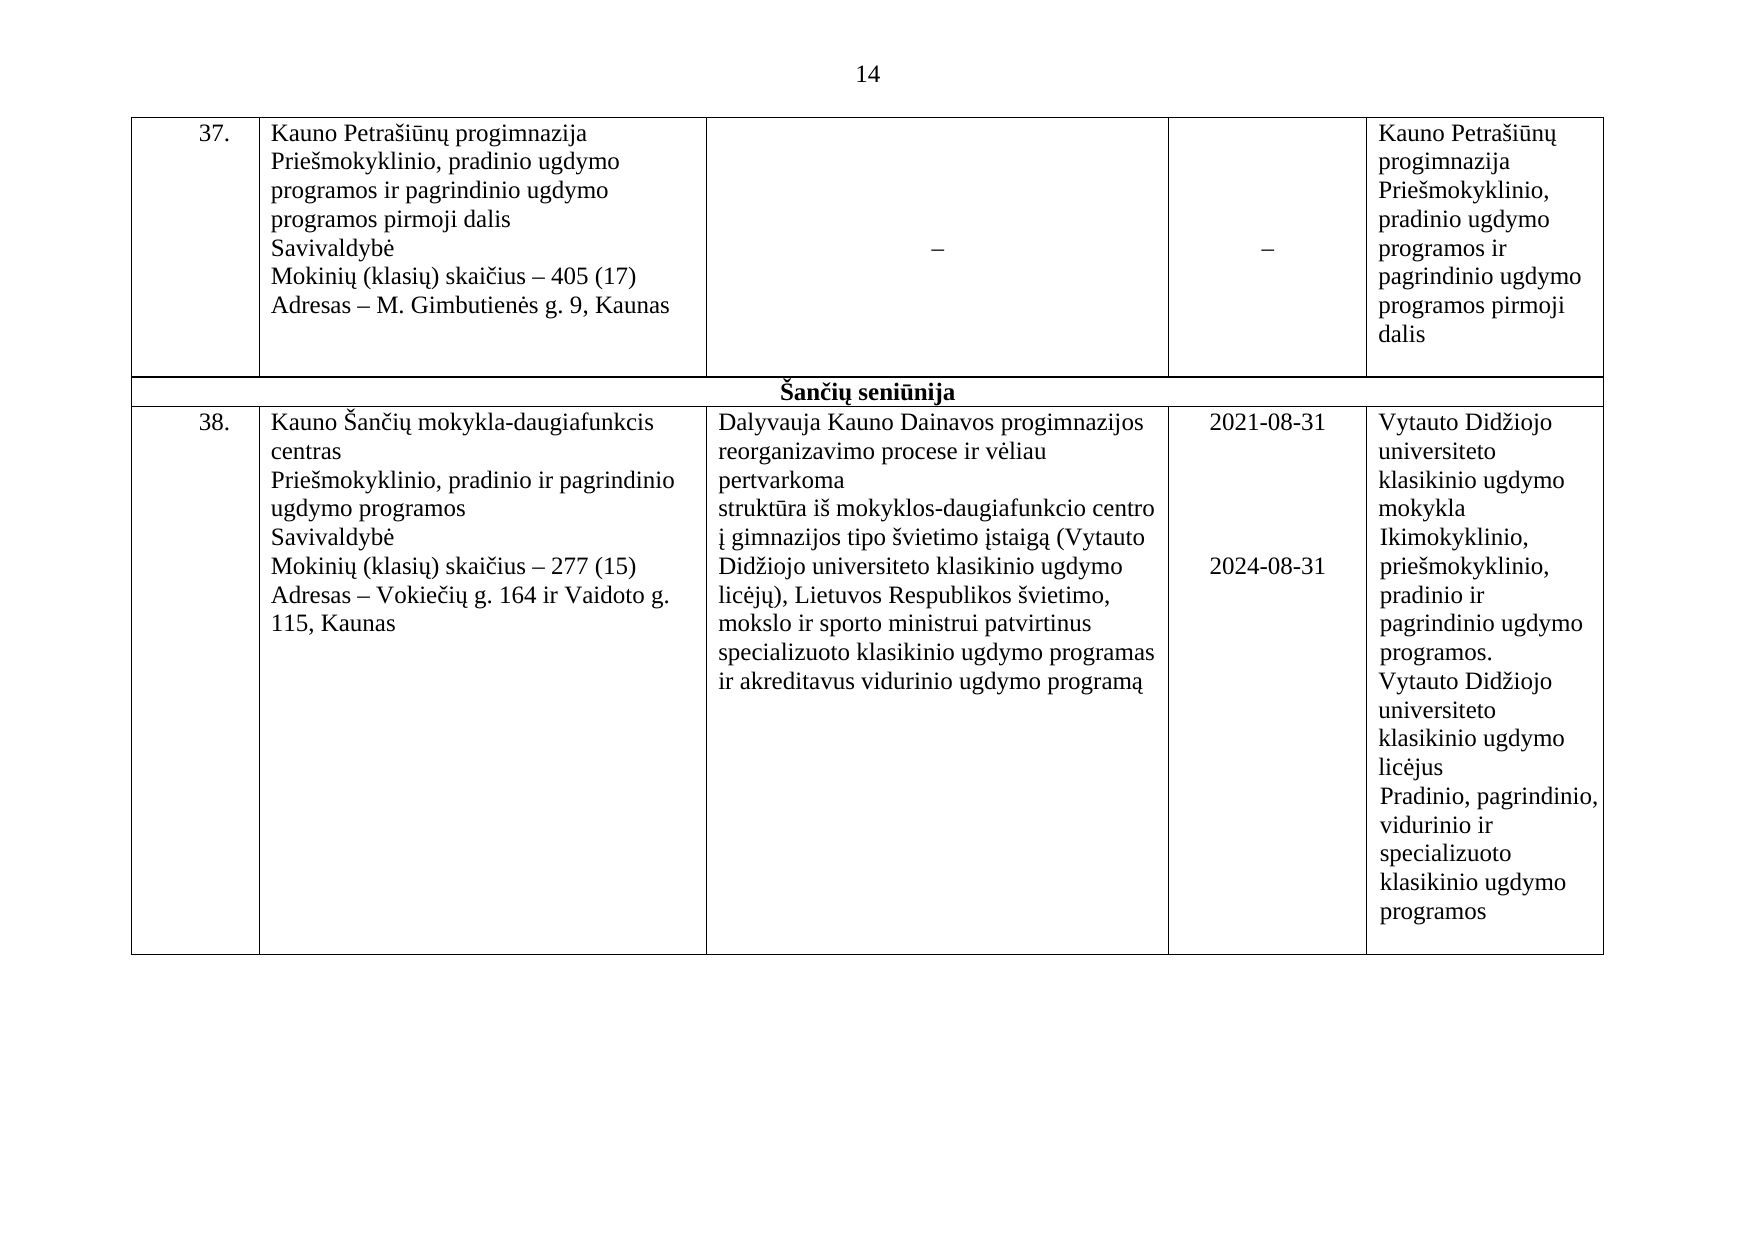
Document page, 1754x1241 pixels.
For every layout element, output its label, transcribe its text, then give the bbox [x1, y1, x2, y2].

table_cell – [1169, 118, 1366, 376]
table_cell Dalyvauja Kauno Dainavos progimnazijos reorganizavimo procese ir vėliau pertvarkoma struktūra iš mokyklos-daugiafunkcio centro į gimnazijos tipo švietimo įstaigą (Vytauto Didžiojo universiteto klasikinio ugdymo licėjų), Lietuvos Respublikos švietimo, mokslo ir sporto ministrui patvirtinus specializuoto klasikinio ugdymo programas ir akreditavus vidurinio ugdymo programą [707, 407, 1168, 953]
table_cell 37. [132, 118, 259, 376]
table_cell Vytauto Didžiojo universiteto klasikinio ugdymo mokykla Ikimokyklinio, priešmokyklinio, pradinio ir pagrindinio ugdymo programos. Vytauto Didžiojo universiteto klasikinio ugdymo licėjus Pradinio, pagrindinio, vidurinio ir specializuoto klasikinio ugdymo programos [1367, 407, 1603, 953]
table_cell Kauno Petrašiūnų progimnazija Priešmokyklinio, pradinio ugdymo programos ir pagrindinio ugdymo programos pirmoji dalis [1367, 118, 1603, 376]
table_cell – [707, 118, 1168, 376]
table_cell Kauno Petrašiūnų progimnazija Priešmokyklinio, pradinio ugdymo programos ir pagrindinio ugdymo programos pirmoji dalis Savivaldybė Mokinių (klasių) skaičius – 405 (17) Adresas – M. Gimbutienės g. 9, Kaunas [260, 118, 706, 376]
table_cell Kauno Šančių mokykla-daugiafunkcis centras Priešmokyklinio, pradinio ir pagrindinio ugdymo programos Savivaldybė Mokinių (klasių) skaičius – 277 (15) Adresas – Vokiečių g. 164 ir Vaidoto g. 115, Kaunas [260, 407, 706, 953]
table_cell Šančių seniūnija [132, 378, 1603, 406]
table_cell 38. [132, 407, 259, 953]
table_cell 2021-08-31 2024-08-31 [1169, 407, 1366, 953]
